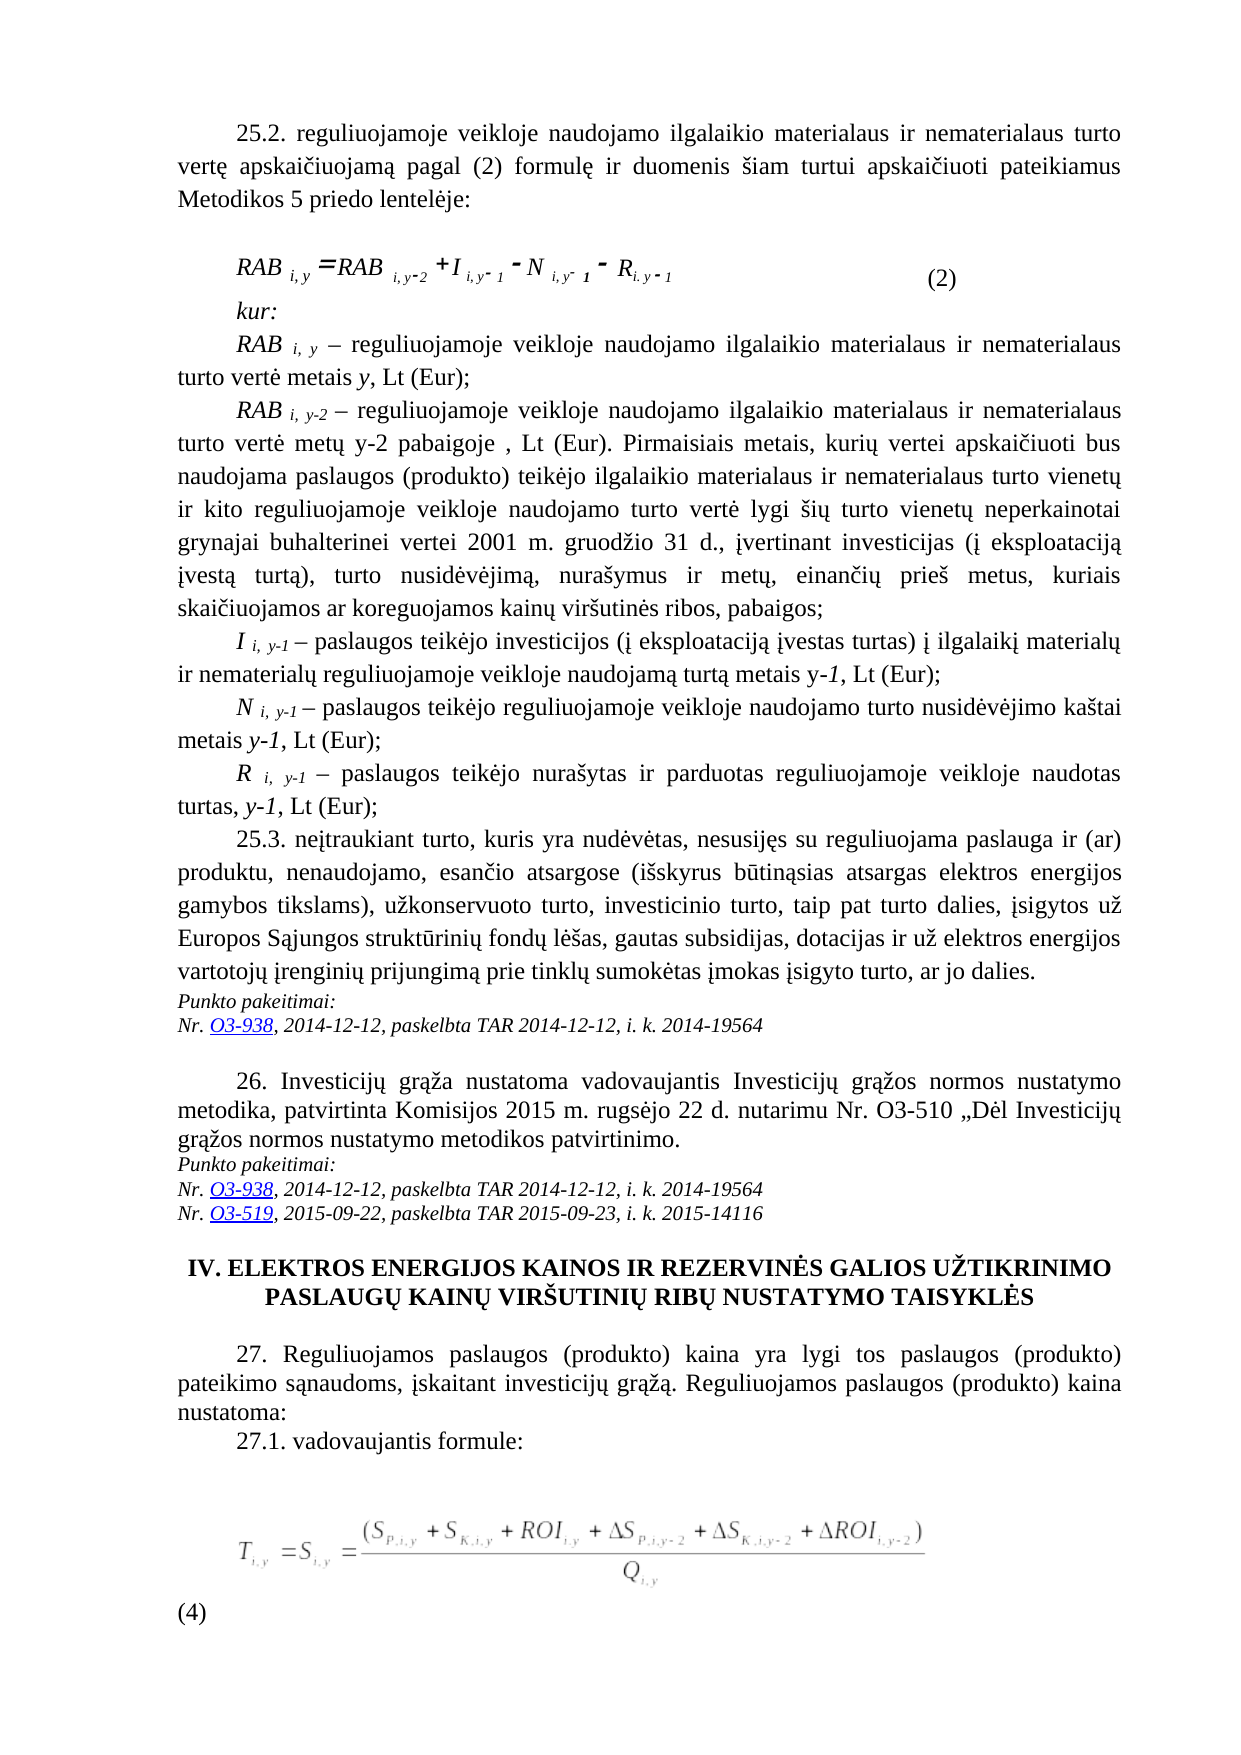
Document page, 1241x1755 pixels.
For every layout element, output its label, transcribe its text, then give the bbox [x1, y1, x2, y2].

text Punkto pakeitimai: [177, 1152, 1122, 1176]
text (4) [177, 1492, 1122, 1626]
text 27. Reguliuojamos paslaugos (produkto) kaina yra lygi tos paslaugos (produkto) pateikimo sąnaudoms, įskaitant investicijų grąžą. Reguliuojamos paslaugos (produkto) kaina nustatoma: [177, 1339, 1122, 1426]
text (2) [177, 250, 1122, 292]
text Nr. O3-938, 2014-12-12, paskelbta TAR 2014-12-12, i. k. 2014-19564 [177, 1176, 1122, 1201]
text Nr. O3-938, 2014-12-12, paskelbta TAR 2014-12-12, i. k. 2014-19564 [177, 1013, 1122, 1037]
text R i, y-1 – paslaugos teikėjo nurašytas ir parduotas reguliuojamoje veikloje naudotas turtas, y-1, Lt (Eur); [177, 758, 1122, 820]
text RAB i, y-2 – reguliuojamoje veikloje naudojamo ilgalaikio materialaus ir nematerialaus turto vertė metų y-2 pabaigoje , Lt (Eur). Pirmaisiais metais, kurių vertei apskaičiuoti bus naudojama paslaugos (produkto) teikėjo ilgalaikio materialaus ir nematerialaus turto vienetų ir kito reguliuojamoje veikloje naudojamo turto vertė lygi šių turto vienetų neperkainotai grynajai buhalterinei vertei 2001 m. gruodžio 31 d., įvertinant investicijas (į eksploataciją įvestą turtą), turto nusidėvėjimą, nurašymus ir metų, einančių prieš metus, kuriais skaičiuojamos ar koreguojamos kainų viršutinės ribos, pabaigos; [177, 395, 1122, 622]
text 25.3. neįtraukiant turto, kuris yra nudėvėtas, nesusijęs su reguliuojama paslauga ir (ar) produktu, nenaudojamo, esančio atsargose (išskyrus būtinąsias atsargas elektros energijos gamybos tikslams), užkonservuoto turto, investicinio turto, taip pat turto dalies, įsigytos už Europos Sąjungos struktūrinių fondų lėšas, gautas subsidijas, dotacijas ir už elektros energijos vartotojų įrenginių prijungimą prie tinklų sumokėtas įmokas įsigyto turto, ar jo dalies. [177, 824, 1122, 985]
text Punkto pakeitimai: [177, 989, 1122, 1013]
text 26. Investicijų grąža nustatoma vadovaujantis Investicijų grąžos normos nustatymo metodika, patvirtinta Komisijos 2015 m. rugsėjo 22 d. nutarimu Nr. O3-510 „Dėl Investicijų grąžos normos nustatymo metodikos patvirtinimo. [177, 1066, 1122, 1152]
text RAB i, y – reguliuojamoje veikloje naudojamo ilgalaikio materialaus ir nematerialaus turto vertė metais y, Lt (Eur); [177, 329, 1122, 391]
text Nr. O3-519, 2015-09-22, paskelbta TAR 2015-09-23, i. k. 2015-14116 [177, 1201, 1122, 1224]
text IV. ELEKTROS ENERGIJOS KAINOS IR REZERVINĖS GALIOS UŽTIKRINIMO PASLAUGŲ KAINŲ VIRŠUTINIŲ RIBŲ NUSTATYMO TAISYKLĖS [177, 1253, 1122, 1311]
text kur: [177, 296, 1122, 324]
text 25.2. reguliuojamoje veikloje naudojamo ilgalaikio materialaus ir nematerialaus turto vertę apskaičiuojamą pagal (2) formulę ir duomenis šiam turtui apskaičiuoti pateikiamus Metodikos 5 priedo lentelėje: [177, 118, 1122, 213]
text N i, y-1 – paslaugos teikėjo reguliuojamoje veikloje naudojamo turto nusidėvėjimo kaštai metais y-1, Lt (Eur); [177, 692, 1122, 754]
text 27.1. vadovaujantis formule: [177, 1426, 1122, 1454]
text I i, y-1 – paslaugos teikėjo investicijos (į eksploataciją įvestas turtas) į ilgalaikį materialų ir nematerialų reguliuojamoje veikloje naudojamą turtą metais y-1, Lt (Eur); [177, 626, 1122, 688]
